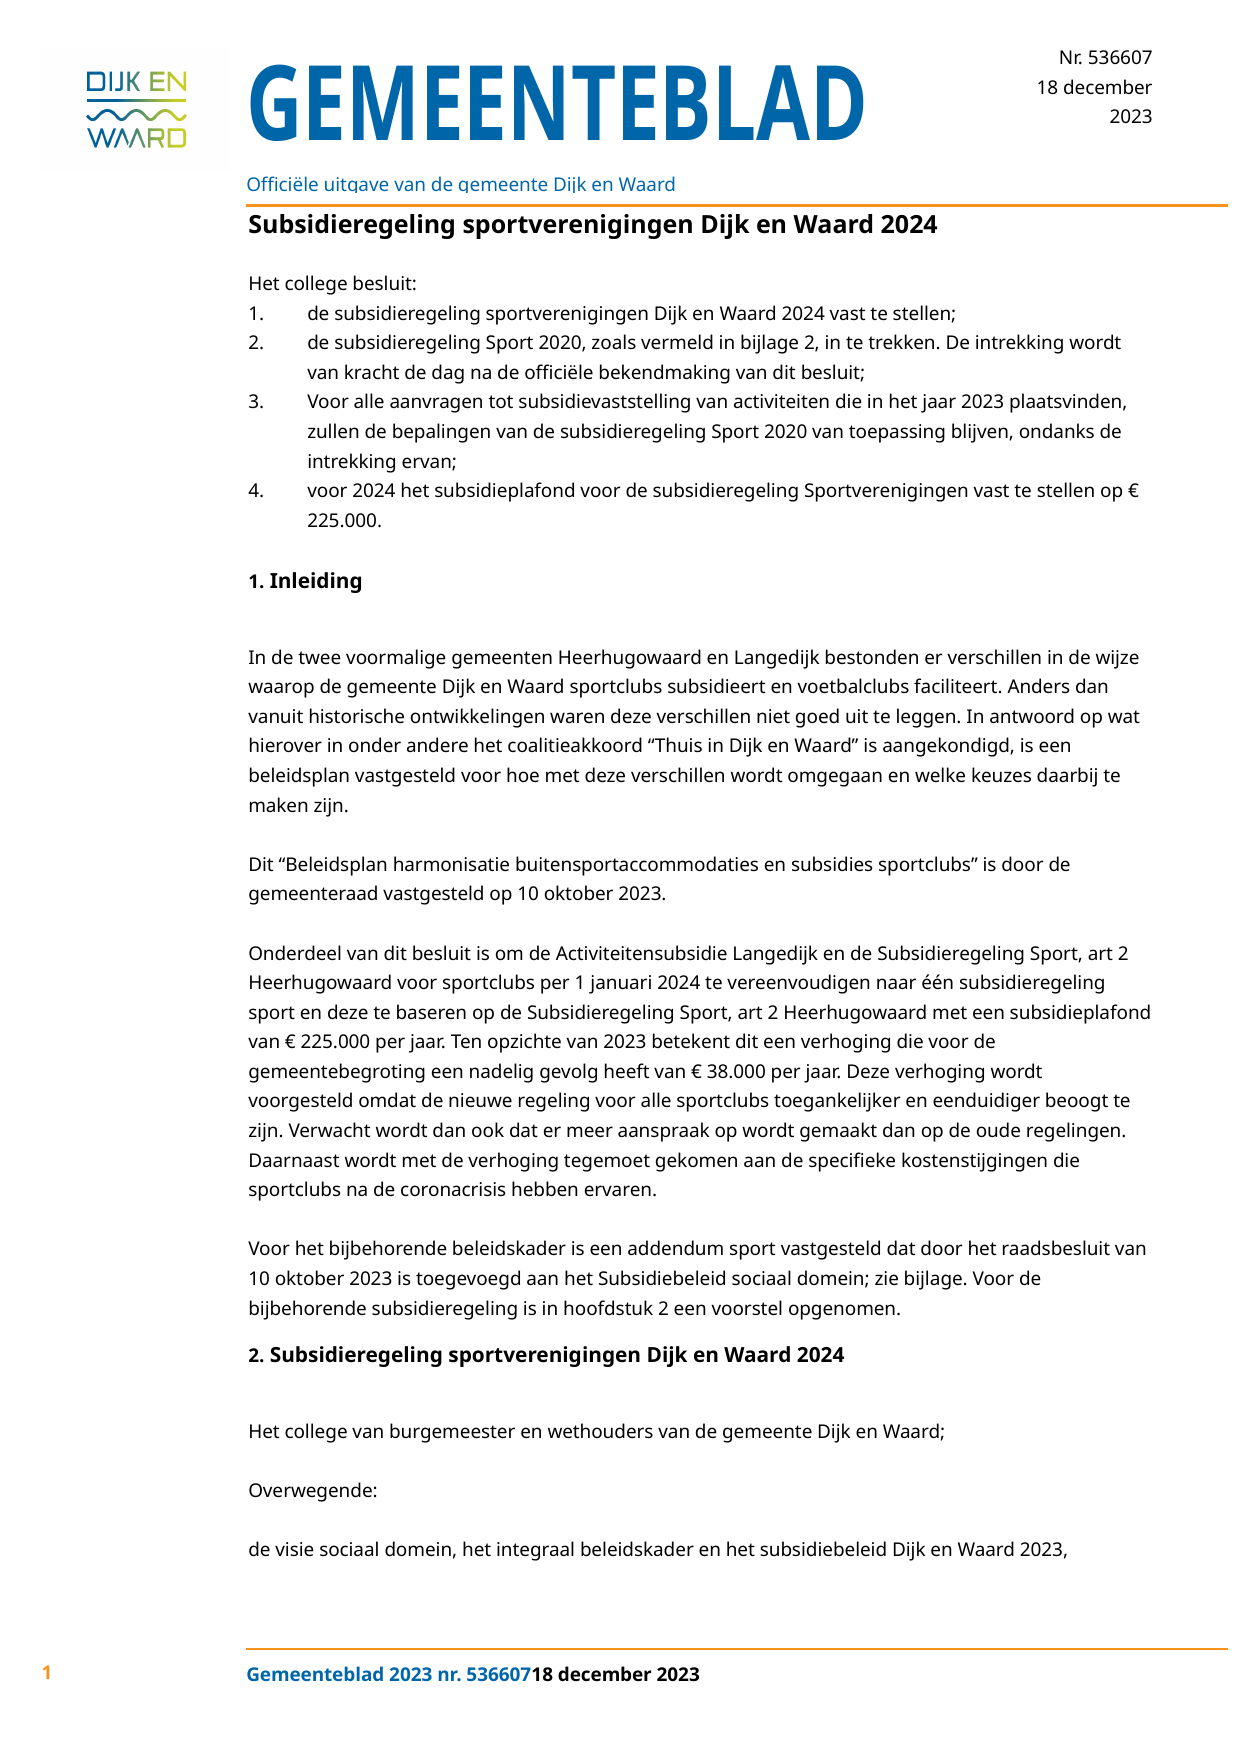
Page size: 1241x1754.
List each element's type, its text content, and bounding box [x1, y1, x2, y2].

text In de twee voormalige gemeenten Heerhugowaard en Langedijk bestonden er verschillen in de wijze waarop de gemeente Dijk en Waard sportclubs subsidieert en voetbalclubs faciliteert. Anders dan vanuit historische ontwikkelingen waren deze verschillen niet goed uit te leggen. In antwoord op wat hierover in onder andere het coalitieakkoord “Thuis in Dijk en Waard” is aangekondigd, is een beleidsplan vastgesteld voor hoe met deze verschillen wordt omgegaan en welke keuzes daarbij te maken zijn. [248, 644, 1152, 817]
picture [41, 47, 231, 172]
list de subsidieregeling Sport 2020, zoals vermeld in bijlage 2, in te trekken. De intrekking wordt van kracht de dag na de officiële bekendmaking van dit besluit; [248, 329, 1152, 385]
text Het college van burgemeester en wethouders van de gemeente Dijk en Waard; [248, 1418, 1152, 1444]
list de subsidieregeling sportverenigingen Dijk en Waard 2024 vast te stellen; [248, 300, 1152, 326]
text Voor het bijbehorende beleidskader is een addendum sport vastgesteld dat door het raadsbesluit van 10 oktober 2023 is toegevoegd aan het Subsidiebeleid sociaal domein; zie bijlage. Voor de bijbehorende subsidieregeling is in hoofdstuk 2 een voorstel opgenomen. [248, 1236, 1152, 1320]
text Overwegende: [248, 1477, 1152, 1503]
text Subsidieregeling sportverenigingen Dijk en Waard 2024 [248, 207, 1152, 241]
text de visie sociaal domein, het integraal beleidskader en het subsidiebeleid Dijk en Waard 2023, [248, 1536, 1152, 1562]
list Voor alle aanvragen tot subsidievaststelling van activiteiten die in het jaar 2023 plaatsvinden, zullen de bepalingen van de subsidieregeling Sport 2020 van toepassing blijven, ondanks de intrekking ervan; [248, 389, 1152, 473]
text 1. Inleiding [248, 566, 1152, 594]
text Onderdeel van dit besluit is om de Activiteitensubsidie Langedijk en de Subsidieregeling Sport, art 2 Heerhugowaard voor sportclubs per 1 januari 2024 te vereenvoudigen naar één subsidieregeling sport en deze te baseren op de Subsidieregeling Sport, art 2 Heerhugowaard met een subsidieplafond van € 225.000 per jaar. Ten opzichte van 2023 betekent dit een verhoging die voor de gemeentebegroting een nadelig gevolg heeft van € 38.000 per jaar. Deze verhoging wordt voorgesteld omdat de nieuwe regeling voor alle sportclubs toegankelijker en eenduidiger beoogt te zijn. Verwacht wordt dan ook dat er meer aanspraak op wordt gemaakt dan op de oude regelingen. Daarnaast wordt met de verhoging tegemoet gekomen aan de specifieke kostenstijgingen die sportclubs na de coronacrisis hebben ervaren. [248, 940, 1152, 1202]
text 2. Subsidieregeling sportverenigingen Dijk en Waard 2024 [248, 1340, 1152, 1369]
text Het college besluit: [248, 270, 1152, 296]
text Dit “Beleidsplan harmonisatie buitensportaccommodaties en subsidies sportclubs” is door de gemeenteraad vastgesteld op 10 oktober 2023. [248, 851, 1152, 906]
list voor 2024 het subsidieplafond voor de subsidieregeling Sportverenigingen vast te stellen op € 225.000. [248, 477, 1152, 533]
